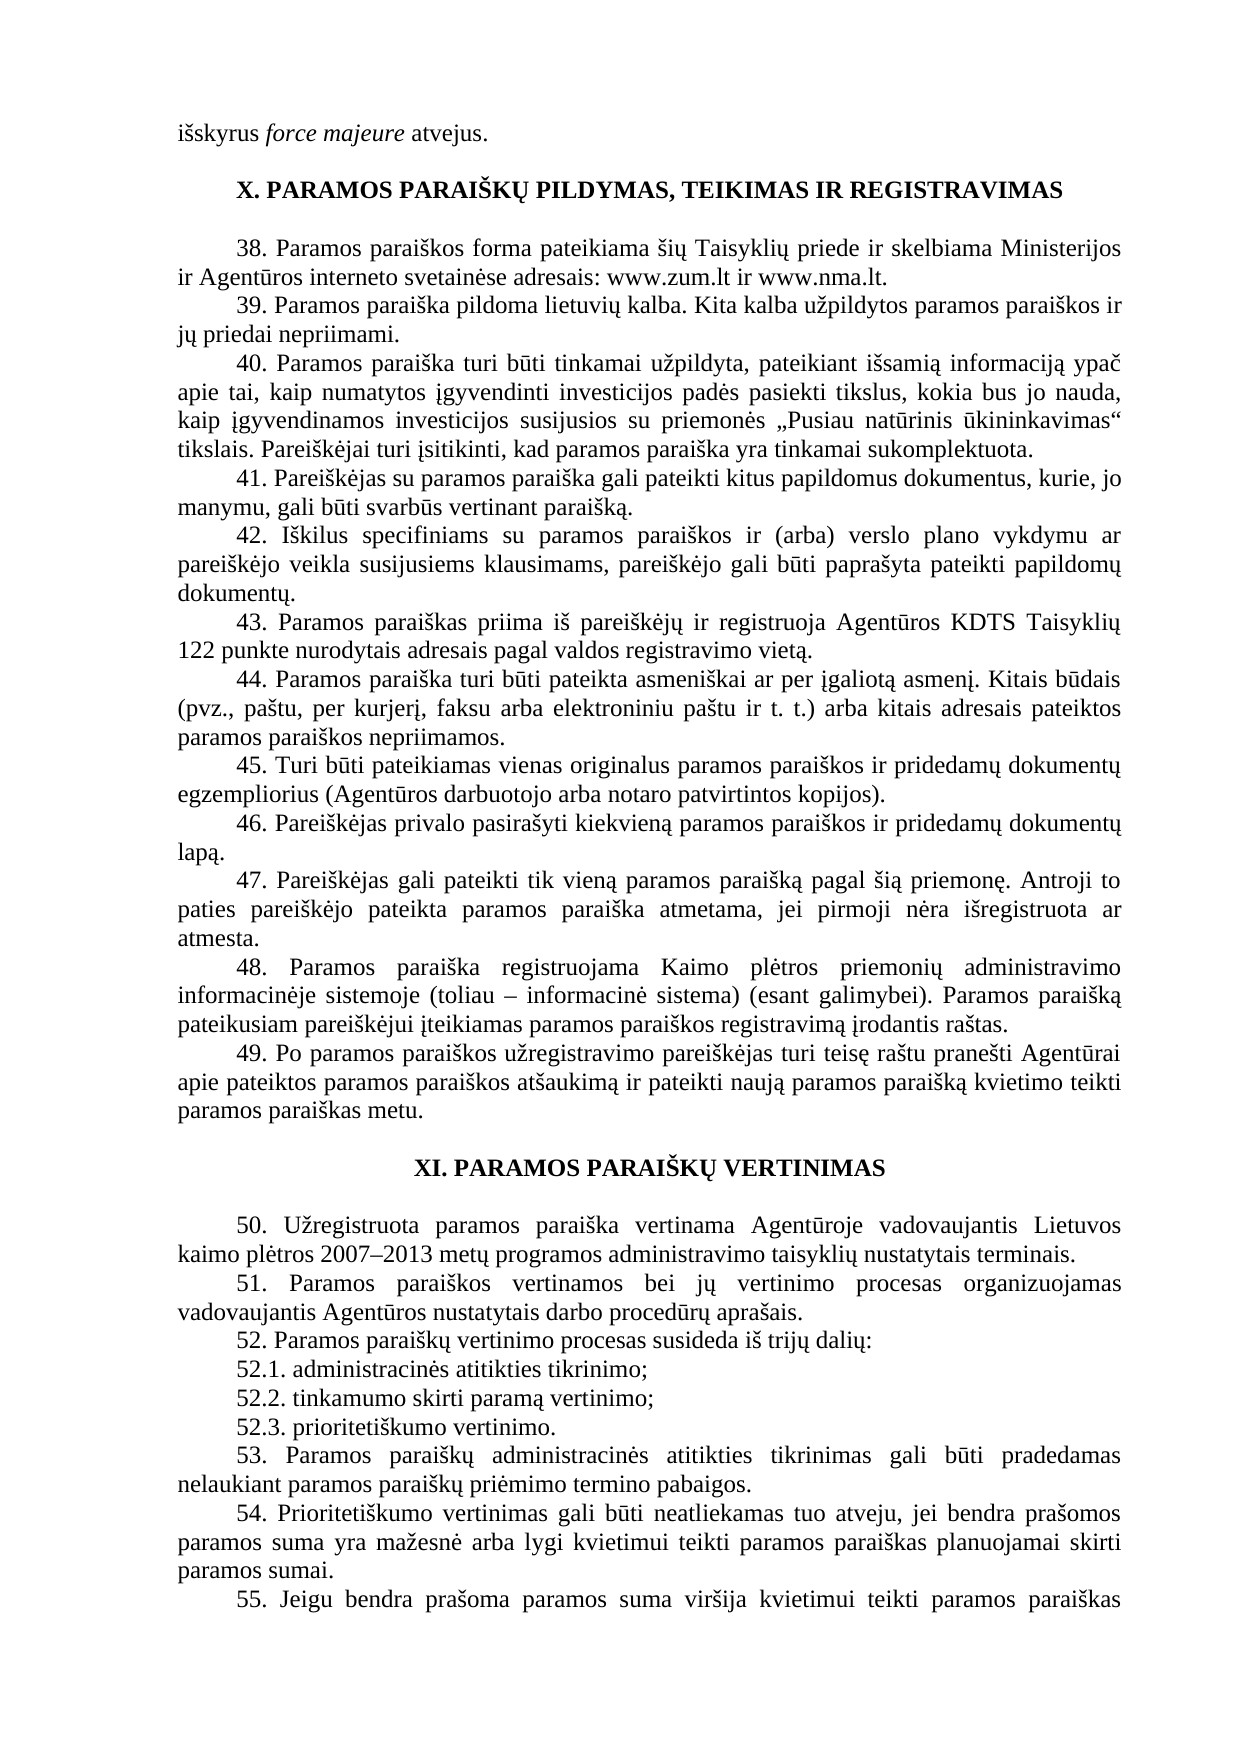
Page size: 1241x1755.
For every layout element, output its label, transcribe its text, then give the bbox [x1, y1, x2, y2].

text 45. Turi būti pateikiamas vienas originalus paramos paraiškos ir pridedamų dokumentų egzempliorius (Agentūros darbuotojo arba notaro patvirtintos kopijos). [177, 751, 1122, 808]
text 48. Paramos paraiška registruojama Kaimo plėtros priemonių administravimo informacinėje sistemoje (toliau – informacinė sistema) (esant galimybei). Paramos paraišką pateikusiam pareiškėjui įteikiamas paramos paraiškos registravimą įrodantis raštas. [177, 952, 1122, 1038]
text 51. Paramos paraiškos vertinamos bei jų vertinimo procesas organizuojamas vadovaujantis Agentūros nustatytais darbo procedūrų aprašais. [177, 1268, 1122, 1326]
text 42. Iškilus specifiniams su paramos paraiškos ir (arba) verslo plano vykdymu ar pareiškėjo veikla susijusiems klausimams, pareiškėjo gali būti paprašyta pateikti papildomų dokumentų. [177, 521, 1122, 607]
text 41. Pareiškėjas su paramos paraiška gali pateikti kitus papildomus dokumentus, kurie, jo manymu, gali būti svarbūs vertinant paraišką. [177, 463, 1122, 521]
text 52.3. prioritetiškumo vertinimo. [177, 1412, 1122, 1441]
text 40. Paramos paraiška turi būti tinkamai užpildyta, pateikiant išsamią informaciją ypač apie tai, kaip numatytos įgyvendinti investicijos padės pasiekti tikslus, kokia bus jo nauda, kaip įgyvendinamos investicijos susijusios su priemonės „Pusiau natūrinis ūkininkavimas“ tikslais. Pareiškėjai turi įsitikinti, kad paramos paraiška yra tinkamai sukomplektuota. [177, 348, 1122, 463]
text 44. Paramos paraiška turi būti pateikta asmeniškai ar per įgaliotą asmenį. Kitais būdais (pvz., paštu, per kurjerį, faksu arba elektroniniu paštu ir t. t.) arba kitais adresais pateiktos paramos paraiškos nepriimamos. [177, 664, 1122, 751]
text 43. Paramos paraiškas priima iš pareiškėjų ir registruoja Agentūros KDTS Taisyklių 122 punkte nurodytais adresais pagal valdos registravimo vietą. [177, 607, 1122, 664]
text 53. Paramos paraiškų administracinės atitikties tikrinimas gali būti pradedamas nelaukiant paramos paraiškų priėmimo termino pabaigos. [177, 1441, 1122, 1498]
text X. PARAMOS PARAIŠKŲ PILDYMAS, TEIKIMAS IR REGISTRAVIMAS [177, 176, 1122, 204]
text 39. Paramos paraiška pildoma lietuvių kalba. Kita kalba užpildytos paramos paraiškos ir jų priedai nepriimami. [177, 291, 1122, 348]
text 54. Prioritetiškumo vertinimas gali būti neatliekamas tuo atveju, jei bendra prašomos paramos suma yra mažesnė arba lygi kvietimui teikti paramos paraiškas planuojamai skirti paramos sumai. [177, 1498, 1122, 1584]
text 49. Po paramos paraiškos užregistravimo pareiškėjas turi teisę raštu pranešti Agentūrai apie pateiktos paramos paraiškos atšaukimą ir pateikti naują paramos paraišką kvietimo teikti paramos paraiškas metu. [177, 1038, 1122, 1124]
text 38. Paramos paraiškos forma pateikiama šių Taisyklių priede ir skelbiama Ministerijos ir Agentūros interneto svetainėse adresais: www.zum.lt ir www.nma.lt. [177, 233, 1122, 291]
text 52. Paramos paraiškų vertinimo procesas susideda iš trijų dalių: [177, 1326, 1122, 1354]
text 46. Pareiškėjas privalo pasirašyti kiekvieną paramos paraiškos ir pridedamų dokumentų lapą. [177, 808, 1122, 866]
text 55. Jeigu bendra prašoma paramos suma viršija kvietimui teikti paramos paraiškas [177, 1584, 1122, 1613]
text 47. Pareiškėjas gali pateikti tik vieną paramos paraišką pagal šią priemonę. Antroji to paties pareiškėjo pateikta paramos paraiška atmetama, jei pirmoji nėra išregistruota ar atmesta. [177, 866, 1122, 952]
text 52.1. administracinės atitikties tikrinimo; [177, 1354, 1122, 1383]
text išskyrus force majeure atvejus. [177, 118, 1122, 147]
text 50. Užregistruota paramos paraiška vertinama Agentūroje vadovaujantis Lietuvos kaimo plėtros 2007–2013 metų programos administravimo taisyklių nustatytais terminais. [177, 1211, 1122, 1268]
text XI. PARAMOS PARAIŠKŲ VERTINIMAS [177, 1153, 1122, 1182]
text 52.2. tinkamumo skirti paramą vertinimo; [177, 1383, 1122, 1412]
